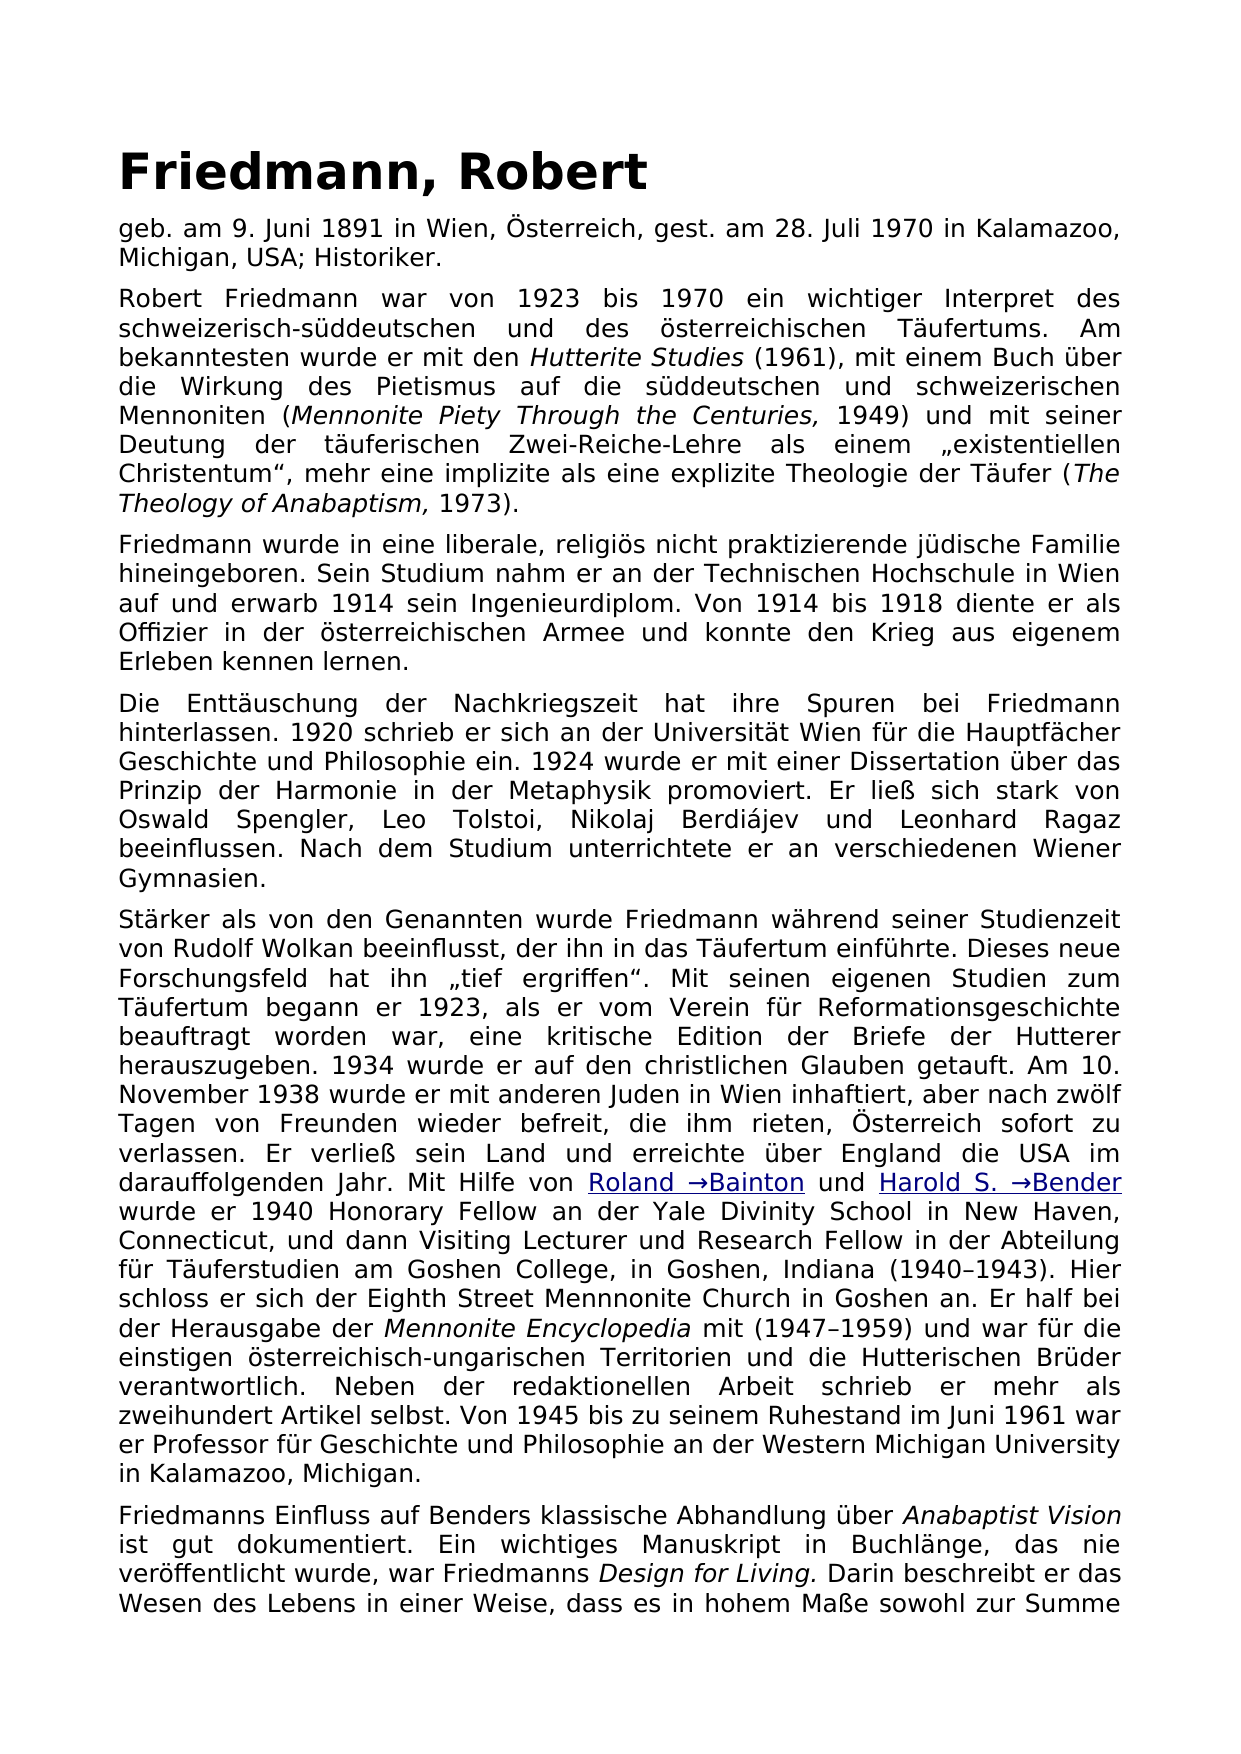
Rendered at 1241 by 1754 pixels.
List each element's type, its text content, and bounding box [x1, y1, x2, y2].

text Friedmann wurde in eine liberale, religiös nicht praktizierende jüdische Familie hineingeboren. Sein Studium nahm er an der Technischen Hochschule in Wien auf und erwarb 1914 sein Ingenieurdiplom. Von 1914 bis 1918 diente er als Offizier in der österreichischen Armee und konnte den Krieg aus eigenem Erleben kennen lernen. [118, 531, 1122, 676]
text Stärker als von den Genannten wurde Friedmann während seiner Studienzeit von Rudolf Wolkan beeinflusst, der ihn in das Täufertum einführte. Dieses neue Forschungsfeld hat ihn „tief ergriffen“. Mit seinen eigenen Studien zum Täufertum begann er 1923, als er vom Verein für Reformationsgeschichte beauftragt worden war, eine kritische Edition der Briefe der Hutterer herauszugeben. 1934 wurde er auf den christlichen Glauben getauft. Am 10. November 1938 wurde er mit anderen Juden in Wien inhaftiert, aber nach zwölf Tagen von Freunden wieder befreit, die ihm rieten, Österreich sofort zu verlassen. Er verließ sein Land und erreichte über England die USA im darauffolgenden Jahr. Mit Hilfe von Roland →Bainton und Harold S. →Bender wurde er 1940 Honorary Fellow an der Yale Divinity School in New Haven, Connecticut, und dann Visiting Lecturer und Research Fellow in der Abteilung für Täuferstudien am Goshen College, in Goshen, Indiana (1940–1943). Hier schloss er sich der Eighth Street Mennnonite Church in Goshen an. Er half bei der Herausgabe der Mennonite Encyclopedia mit (1947–1959) und war für die einstigen österreichisch-ungarischen Territorien und die Hutterischen Brüder verantwortlich. Neben der redaktionellen Arbeit schrieb er mehr als zweihundert Artikel selbst. Von 1945 bis zu seinem Ruhestand im Juni 1961 war er Professor für Geschichte und Philosophie an der Western Michigan University in Kalamazoo, Michigan. [118, 906, 1122, 1489]
text geb. am 9. Juni 1891 in Wien, Österreich, gest. am 28. Juli 1970 in Kalamazoo, Michigan, USA; Historiker. [118, 214, 1122, 272]
text Robert Friedmann war von 1923 bis 1970 ein wichtiger Interpret des schweizerisch-süddeutschen und des österreichischen Täufertums. Am bekanntesten wurde er mit den Hutterite Studies (1961), mit einem Buch über die Wirkung des Pietismus auf die süddeutschen und schweizerischen Mennoniten (Mennonite Piety Through the Centuries, 1949) und mit seiner Deutung der täuferischen Zwei-Reiche-Lehre als einem „existentiellen Christentum“, mehr eine implizite als eine explizite Theologie der Täufer (The Theology of Anabaptism, 1973). [118, 285, 1122, 518]
subtitle Friedmann, Robert [118, 143, 1122, 201]
text Die Enttäuschung der Nachkriegszeit hat ihre Spuren bei Friedmann hinterlassen. 1920 schrieb er sich an der Universität Wien für die Hauptfächer Geschichte und Philosophie ein. 1924 wurde er mit einer Dissertation über das Prinzip der Harmonie in der Metaphysik promoviert. Er ließ sich stark von Oswald Spengler, Leo Tolstoi, Nikolaj Berdiájev und Leonhard Ragaz beeinflussen. Nach dem Studium unterrichtete er an verschiedenen Wiener Gymnasien. [118, 689, 1122, 893]
text Friedmanns Einfluss auf Benders klassische Abhandlung über Anabaptist Vision ist gut dokumentiert. Ein wichtiges Manuskript in Buchlänge, das nie veröffentlicht wurde, war Friedmanns Design for Living. Darin beschreibt er das Wesen des Lebens in einer Weise, dass es in hohem Maße sowohl zur Summe [118, 1501, 1122, 1618]
